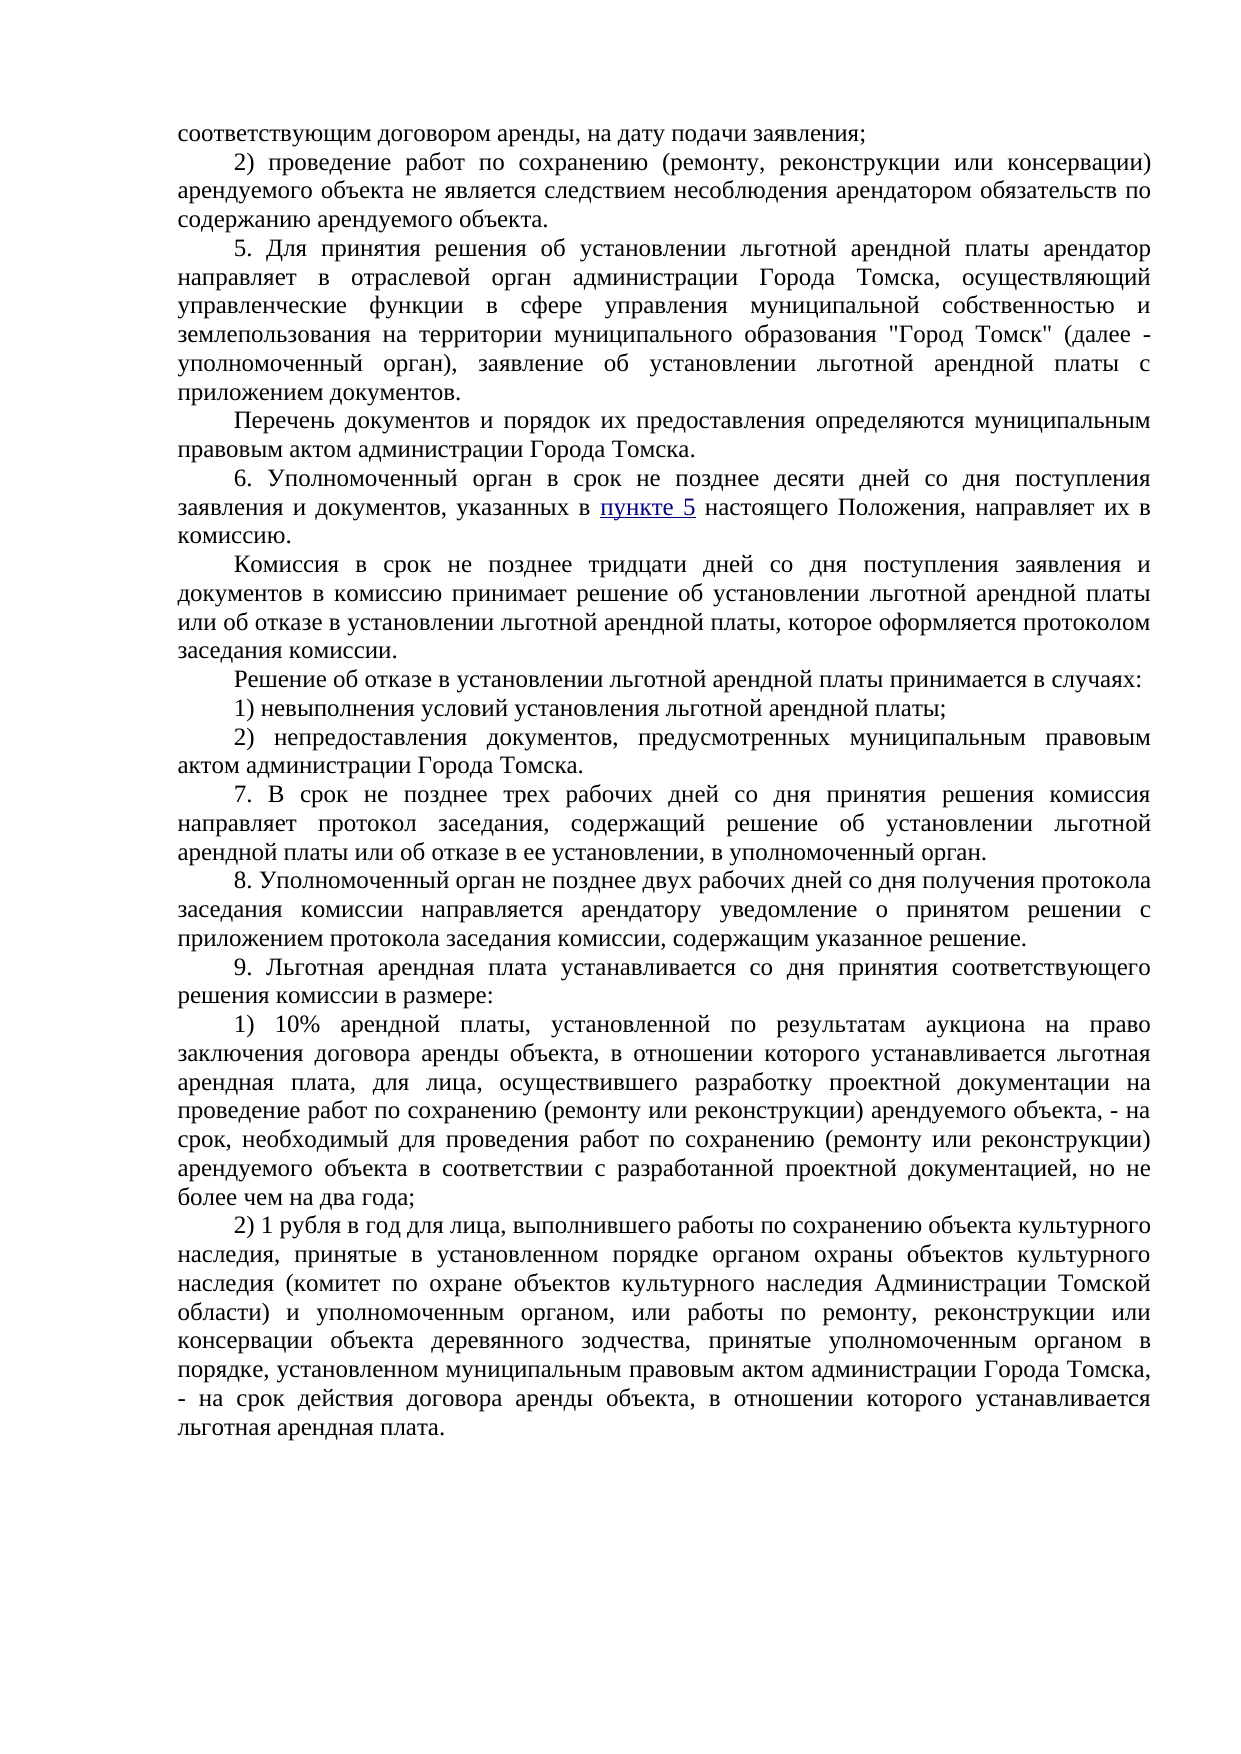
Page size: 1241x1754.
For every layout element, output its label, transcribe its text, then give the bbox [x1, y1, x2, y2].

text соответствующим договором аренды, на дату подачи заявления; [177, 118, 1152, 147]
text 1) невыполнения условий установления льготной арендной платы; [177, 693, 1152, 722]
text 7. В срок не позднее трех рабочих дней со дня принятия решения комиссия направляет протокол заседания, содержащий решение об установлении льготной арендной платы или об отказе в ее установлении, в уполномоченный орган. [177, 779, 1152, 866]
text 1) 10% арендной платы, установленной по результатам аукциона на право заключения договора аренды объекта, в отношении которого устанавливается льготная арендная плата, для лица, осуществившего разработку проектной документации на проведение работ по сохранению (ремонту или реконструкции) арендуемого объекта, - на срок, необходимый для проведения работ по сохранению (ремонту или реконструкции) арендуемого объекта в соответствии с разработанной проектной документацией, но не более чем на два года; [177, 1009, 1152, 1211]
text 2) проведение работ по сохранению (ремонту, реконструкции или консервации) арендуемого объекта не является следствием несоблюдения арендатором обязательств по содержанию арендуемого объекта. [177, 147, 1152, 233]
text 6. Уполномоченный орган в срок не позднее десяти дней со дня поступления заявления и документов, указанных в пункте 5 настоящего Положения, направляет их в комиссию. [177, 463, 1152, 549]
text 8. Уполномоченный орган не позднее двух рабочих дней со дня получения протокола заседания комиссии направляется арендатору уведомление о принятом решении с приложением протокола заседания комиссии, содержащим указанное решение. [177, 866, 1152, 952]
text 9. Льготная арендная плата устанавливается со дня принятия соответствующего решения комиссии в размере: [177, 952, 1152, 1009]
text 5. Для принятия решения об установлении льготной арендной платы арендатор направляет в отраслевой орган администрации Города Томска, осуществляющий управленческие функции в сфере управления муниципальной собственностью и землепользования на территории муниципального образования "Город Томск" (далее - уполномоченный орган), заявление об установлении льготной арендной платы с приложением документов. [177, 233, 1152, 406]
text Перечень документов и порядок их предоставления определяются муниципальным правовым актом администрации Города Томска. [177, 406, 1152, 463]
text 2) непредоставления документов, предусмотренных муниципальным правовым актом администрации Города Томска. [177, 722, 1152, 779]
text Решение об отказе в установлении льготной арендной платы принимается в случаях: [177, 664, 1152, 693]
text Комиссия в срок не позднее тридцати дней со дня поступления заявления и документов в комиссию принимает решение об установлении льготной арендной платы или об отказе в установлении льготной арендной платы, которое оформляется протоколом заседания комиссии. [177, 549, 1152, 664]
text 2) 1 рубля в год для лица, выполнившего работы по сохранению объекта культурного наследия, принятые в установленном порядке органом охраны объектов культурного наследия (комитет по охране объектов культурного наследия Администрации Томской области) и уполномоченным органом, или работы по ремонту, реконструкции или консервации объекта деревянного зодчества, принятые уполномоченным органом в порядке, установленном муниципальным правовым актом администрации Города Томска, - на срок действия договора аренды объекта, в отношении которого устанавливается льготная арендная плата. [177, 1211, 1152, 1441]
